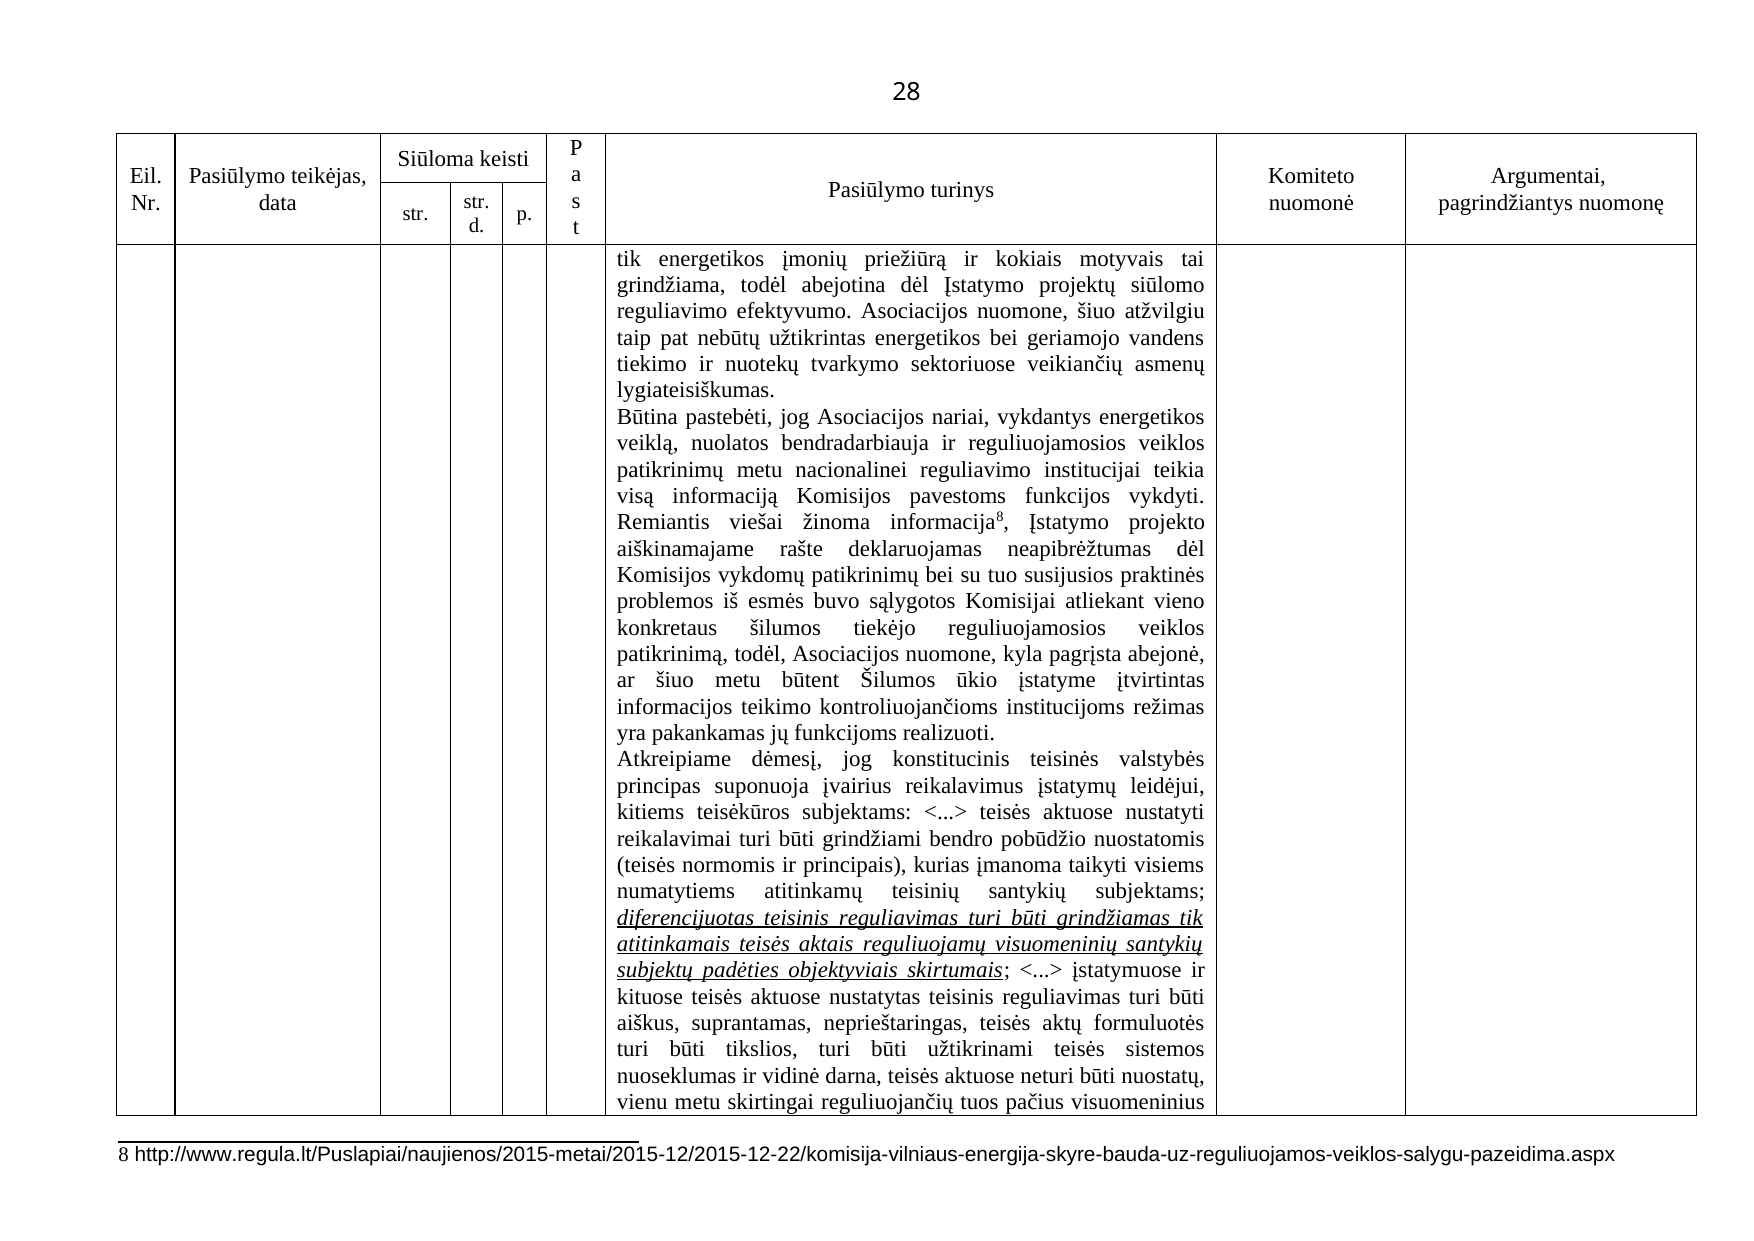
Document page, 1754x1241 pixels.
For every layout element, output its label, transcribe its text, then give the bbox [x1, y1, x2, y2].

table_header Komiteto nuomonė [1217, 134, 1405, 244]
table_header Siūloma keisti [381, 134, 546, 182]
table_cell str. d. [451, 183, 502, 244]
table_cell str. [381, 183, 450, 244]
table_header Argumentai, pagrindžiantys nuomonę [1406, 134, 1696, 244]
table_header Pasiūlymo teikėjas, data [176, 134, 380, 244]
table_header Eil. Nr. [117, 134, 174, 244]
table_cell [1406, 245, 1696, 1114]
table_cell tik energetikos įmonių priežiūrą ir kokiais motyvais tai grindžiama, todėl abejotina dėl Įstatymo projektų siūlomo reguliavimo efektyvumo. Asociacijos nuomone, šiuo atžvilgiu taip pat nebūtų užtikrintas energetikos bei geriamojo vandens tiekimo ir nuotekų tvarkymo sektoriuose veikiančių asmenų lygiateisiškumas. Būtina pastebėti, jog Asociacijos nariai, vykdantys energetikos veiklą, nuolatos bendradarbiauja ir reguliuojamosios veiklos patikrinimų metu nacionalinei reguliavimo institucijai teikia visą informaciją Komisijos pavestoms funkcijos vykdyti. Remiantis viešai žinoma informacija, Įstatymo projekto aiškinamajame rašte deklaruojamas neapibrėžtumas dėl Komisijos vykdomų patikrinimų bei su tuo susijusios praktinės problemos iš esmės buvo sąlygotos Komisijai atliekant vieno konkretaus šilumos tiekėjo reguliuojamosios veiklos patikrinimą, todėl, Asociacijos nuomone, kyla pagrįsta abejonė, ar šiuo metu būtent Šilumos ūkio įstatyme įtvirtintas informacijos teikimo kontroliuojančioms institucijoms režimas yra pakankamas jų funkcijoms realizuoti. Atkreipiame dėmesį, jog konstitucinis teisinės valstybės principas suponuoja įvairius reikalavimus įstatymų leidėjui, kitiems teisėkūros subjektams: <...> teisės aktuose nustatyti reikalavimai turi būti grindžiami bendro pobūdžio nuostatomis (teisės normomis ir principais), kurias įmanoma taikyti visiems numatytiems atitinkamų teisinių santykių subjektams; diferencijuotas teisinis reguliavimas turi būti grindžiamas tik atitinkamais teisės aktais reguliuojamų visuomeninių santykių subjektų padėties objektyviais skirtumais; <...> įstatymuose ir kituose teisės aktuose nustatytas teisinis reguliavimas turi būti aiškus, suprantamas, neprieštaringas, teisės aktų formuluotės turi būti tikslios, turi būti užtikrinami teisės sistemos nuoseklumas ir vidinė darna, teisės aktuose neturi būti nuostatų, vienu metu skirtingai reguliuojančių tuos pačius visuomeninius [606, 245, 1216, 1114]
table_header Pasiūlymo turinys [606, 134, 1216, 244]
table_cell [1217, 245, 1405, 1114]
table_cell p. [503, 183, 546, 244]
table_cell [381, 245, 450, 1114]
table_cell [176, 245, 380, 1114]
table_cell [503, 245, 546, 1114]
table_cell [547, 245, 605, 1114]
table_cell [451, 245, 502, 1114]
table_header Pastabos [547, 134, 605, 244]
table_cell [117, 245, 174, 1114]
